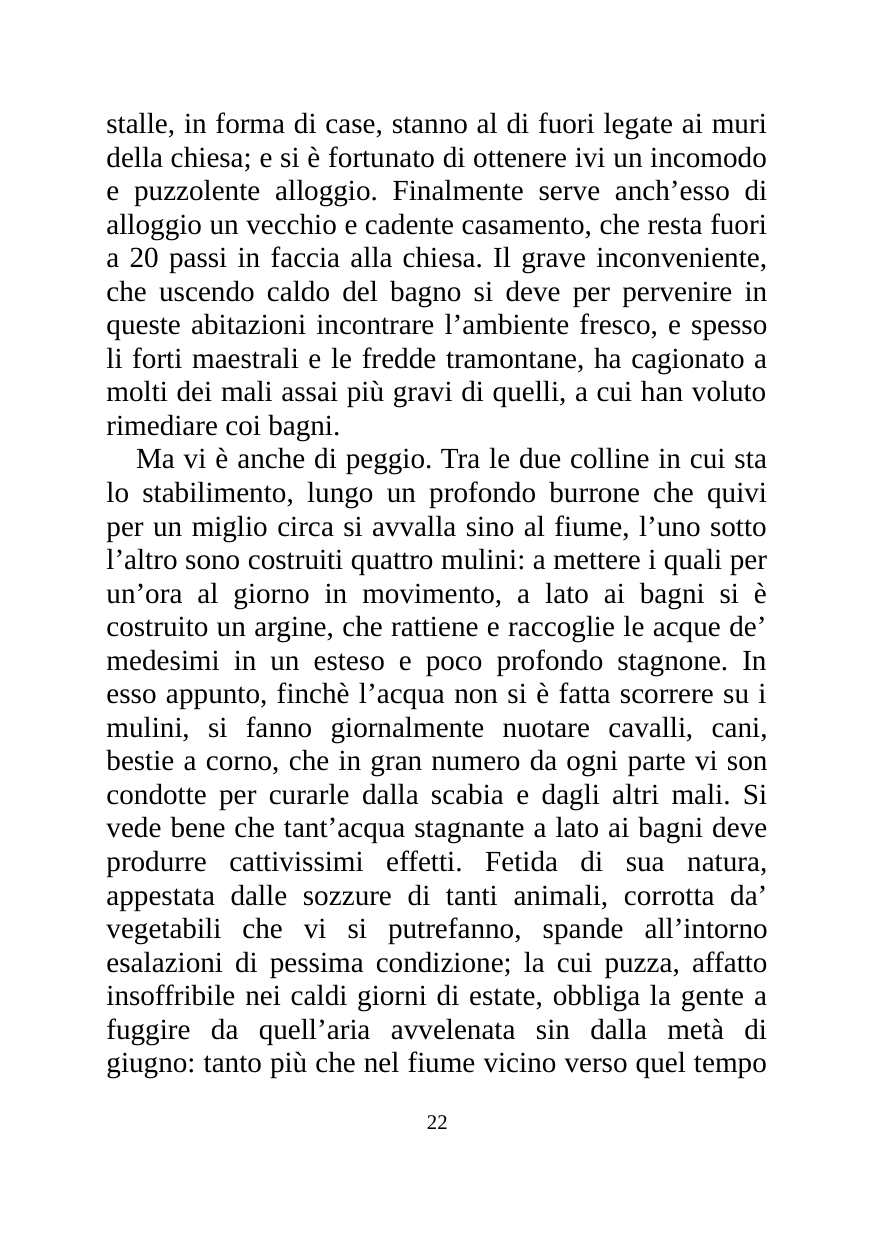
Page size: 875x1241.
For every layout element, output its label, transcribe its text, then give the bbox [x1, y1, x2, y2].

text stalle, in forma di case, stanno al di fuori legate ai muri della chiesa; e si è fortunato di ottenere ivi un incomodo e puzzolente alloggio. Finalmente serve anch’esso di alloggio un vecchio e cadente casamento, che resta fuori a 20 passi in faccia alla chiesa. Il grave inconveniente, che uscendo caldo del bagno si deve per pervenire in queste abitazioni incontrare l’ambiente fresco, e spesso li forti maestrali e le fredde tramontane, ha cagionato a molti dei mali assai più gravi di quelli, a cui han voluto rimediare coi bagni. [106, 106, 768, 442]
text Ma vi è anche di peggio. Tra le due colline in cui sta lo stabilimento, lungo un profondo burrone che quivi per un miglio circa si avvalla sino al fiume, l’uno sotto l’altro sono costruiti quattro mulini: a mettere i quali per un’ora al giorno in movimento, a lato ai bagni si è costruito un argine, che rattiene e raccoglie le acque de’ medesimi in un esteso e poco profondo stagnone. In esso appunto, finchè l’acqua non si è fatta scorrere su i mulini, si fanno giornalmente nuotare cavalli, cani, bestie a corno, che in gran numero da ogni parte vi son condotte per curarle dalla scabia e dagli altri mali. Si vede bene che tant’acqua stagnante a lato ai bagni deve produrre cattivissimi effetti. Fetida di sua natura, appestata dalle sozzure di tanti animali, corrotta da’ vegetabili che vi si putrefanno, spande all’intorno esalazioni di pessima condizione; la cui puzza, affatto insoffribile nei caldi giorni di estate, obbliga la gente a fuggire da quell’aria avvelenata sin dalla metà di giugno: tanto più che nel fiume vicino verso quel tempo [106, 442, 768, 1079]
